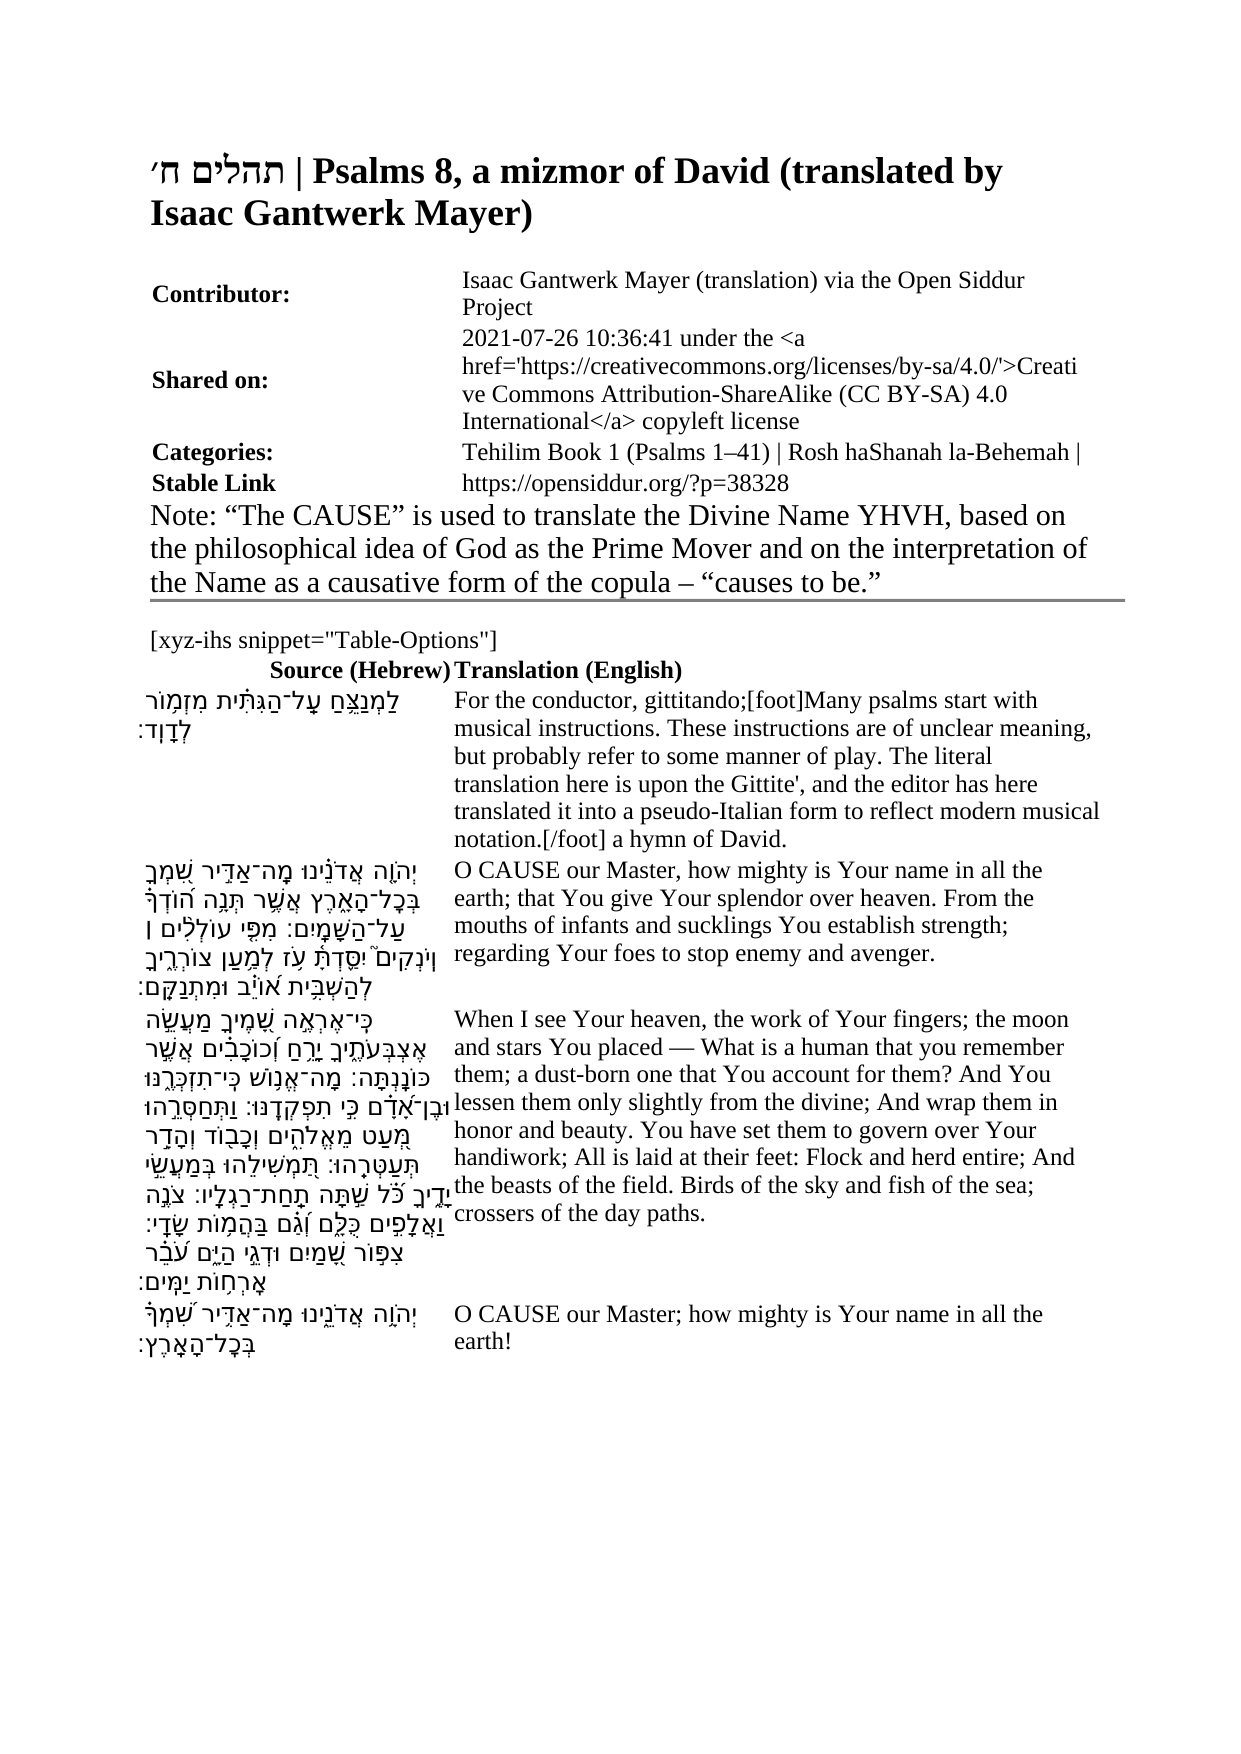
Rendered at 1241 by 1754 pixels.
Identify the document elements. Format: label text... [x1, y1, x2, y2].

table_cell For the conductor, gittitando;[foot]Many psalms start with musical instructions. These instructions are of unclear meaning, but probably refer to some manner of play. The literal translation here is upon the Gittite', and the editor has here translated it into a pseudo-Italian form to reflect modern musical notation.[/foot] a hymn of David. [452, 685, 1105, 854]
table_cell When I see Your heaven, the work of Your fingers; the moon and stars You placed — What is a human that you remember them; a dust-born one that You account for them? And You lessen them only slightly from the divine; And wrap them in honor and beauty. You have set them to govern over Your handiwork; All is laid at their feet: Flock and herd entire; And the beasts of the field. Birds of the sky and fish of the sea; crossers of the day paths. [452, 1003, 1105, 1298]
text Note: “The CAUSE” is used to translate the Divine Name YHVH, based on the philosophical idea of God as the Prime Mover and on the interpretation of the Name as a causative form of the copula – “causes to be.” [150, 498, 1090, 598]
text [xyz-ihs snippet="Table-Options"] [150, 626, 1090, 654]
table_header Contributor: [150, 264, 460, 323]
table_cell יְהֹוָ֤ה אֲדֹנֵ֗ינוּ מָֽה־אַדִּ֣יר שִׁ֭מְךָ בְּכׇל־הָאָ֑רֶץ אֲשֶׁ֥ר תְּנָ֥ה ה֝וֹדְךָ֗ עַל־הַשָּׁמָֽיִם׃ מִפִּ֤י עוֹלְלִ֨ים ׀ וְֽיֹנְקִים֮ יִסַּ֢דְתָּ֫ עֹ֥ז לְמַ֥עַן צוֹרְרֶ֑יךָ לְהַשְׁבִּ֥ית א֝וֹיֵ֗ב וּמִתְנַקֵּֽם׃ [135, 854, 452, 1003]
table_cell O CAUSE our Master, how mighty is Your name in all the earth; that You give Your splendor over heaven. From the mouths of infants and sucklings You establish strength; regarding Your foes to stop enemy and avenger. [452, 854, 1105, 1003]
table_cell כִּֽי־אֶרְאֶ֣ה שָׁ֭מֶיךָ מַעֲשֵׂ֣ה אֶצְבְּעֹתֶ֑יךָ יָרֵ֥חַ וְ֝כוֹכָבִ֗ים אֲשֶׁ֣ר כּוֹנָֽנְתָּה׃ מָה־אֱנ֥וֹשׁ כִּֽי־תִזְכְּרֶ֑נּוּ וּבֶן־אָ֝דָ֗ם כִּ֣י תִפְקְדֶֽנּוּ׃ וַתְּחַסְּרֵ֣הוּ מְּ֭עַט מֵאֱלֹהִ֑ים וְכָב֖וֹד וְהָדָ֣ר תְּעַטְּרֵֽהוּ׃ תַּ֭מְשִׁילֵהוּ בְּמַעֲשֵׂ֣י יָדֶ֑יךָ כֹּ֗֝ל שַׁ֣תָּה תַֽחַת־רַגְלָֽיו׃ צֹנֶ֣ה וַאֲלָפִ֣ים כֻּלָּ֑ם וְ֝גַ֗ם בַּהֲמ֥וֹת שָׂדָֽי׃ צִפּ֣וֹר שָׁ֭מַיִם וּדְגֵ֣י הַיָּ֑ם עֹ֝בֵ֗ר אׇרְח֥וֹת יַמִּֽים׃ [135, 1003, 452, 1298]
table_cell Shared on: [150, 323, 460, 437]
table_cell 2021-07-26 10:36:41 under the <a href='https://creativecommons.org/licenses/by-sa/4.0/'>Creative Commons Attribution-ShareAlike (CC BY-SA) 4.0 International</a> copyleft license [460, 323, 1090, 437]
table_cell יְהֹוָ֥ה אֲדֹנֵ֑ינוּ מָה־אַדִּ֥יר שִׁ֝מְךָ֗ בְּכׇל־הָאָֽרֶץ׃ [135, 1298, 452, 1359]
table_cell O CAUSE our Master; how mighty is Your name in all the earth! [452, 1298, 1105, 1359]
table_header Isaac Gantwerk Mayer (translation) via the Open Siddur Project [460, 264, 1090, 323]
table_cell Stable Link [150, 468, 460, 498]
table_header Translation (English) [452, 654, 1105, 685]
table_cell Tehilim Book 1 (Psalms 1–41) | Rosh haShanah la-Behemah | [460, 437, 1090, 468]
table_cell https://opensiddur.org/?p=38328 [460, 468, 1090, 498]
table_cell לַמְנַצֵּ֥חַ עַֽל־הַגִּתִּ֗ית מִזְמ֥וֹר לְדָוִֽד׃ [135, 685, 452, 854]
subtitle תהלים ח׳ | Psalms 8, a mizmor of David (translated by Isaac Gantwerk Mayer) [150, 150, 1090, 233]
table_cell Categories: [150, 437, 460, 468]
table_header Source (Hebrew) [135, 654, 452, 685]
